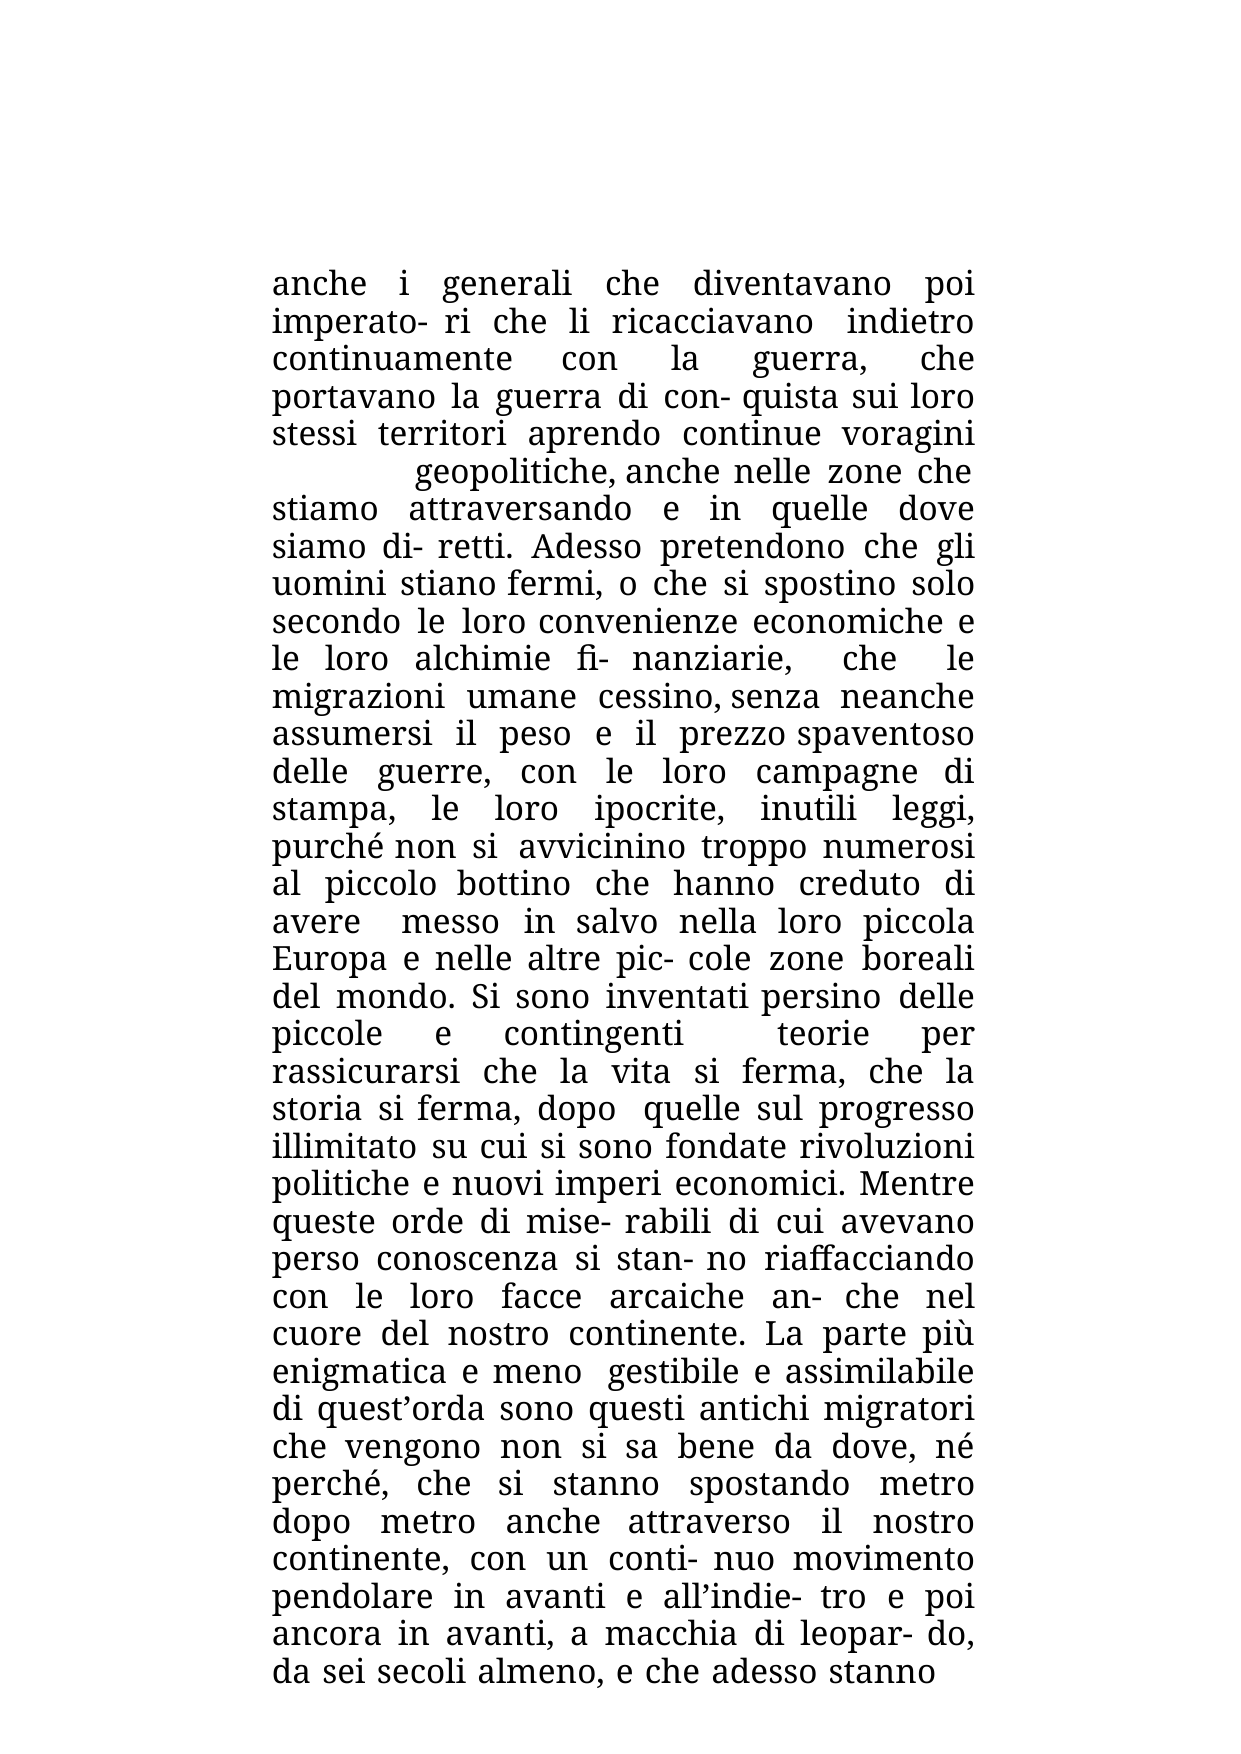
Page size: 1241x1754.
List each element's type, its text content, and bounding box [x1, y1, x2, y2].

text anche i generali che diventavano poi imperato- ri che li ricacciavano indietro continuamente con la guerra, che portavano la guerra di con- quista sui loro stessi territori aprendo continue voragini geopolitiche, anche nelle zone che stiamo attraversando e in quelle dove siamo di- retti. Adesso pretendono che gli uomini stiano fermi, o che si spostino solo secondo le loro convenienze economiche e le loro alchimie fi- nanziarie, che le migrazioni umane cessino, senza neanche assumersi il peso e il prezzo spaventoso delle guerre, con le loro campagne di stampa, le loro ipocrite, inutili leggi, purché non si avvicinino troppo numerosi al piccolo bottino che hanno creduto di avere messo in salvo nella loro piccola Europa e nelle altre pic- cole zone boreali del mondo. Si sono inventati persino delle piccole e contingenti teorie per rassicurarsi che la vita si ferma, che la storia si ferma, dopo quelle sul progresso illimitato su cui si sono fondate rivoluzioni politiche e nuovi imperi economici. Mentre queste orde di mise- rabili di cui avevano perso conoscenza si stan- no riaffacciando con le loro facce arcaiche an- che nel cuore del nostro continente. La parte più enigmatica e meno gestibile e assimilabile di quest’orda sono questi antichi migratori che vengono non si sa bene da dove, né perché, che si stanno spostando metro dopo metro anche attraverso il nostro continente, con un conti- nuo movimento pendolare in avanti e all’indie- tro e poi ancora in avanti, a macchia di leopar- do, da sei secoli almeno, e che adesso stanno [272, 266, 975, 1691]
